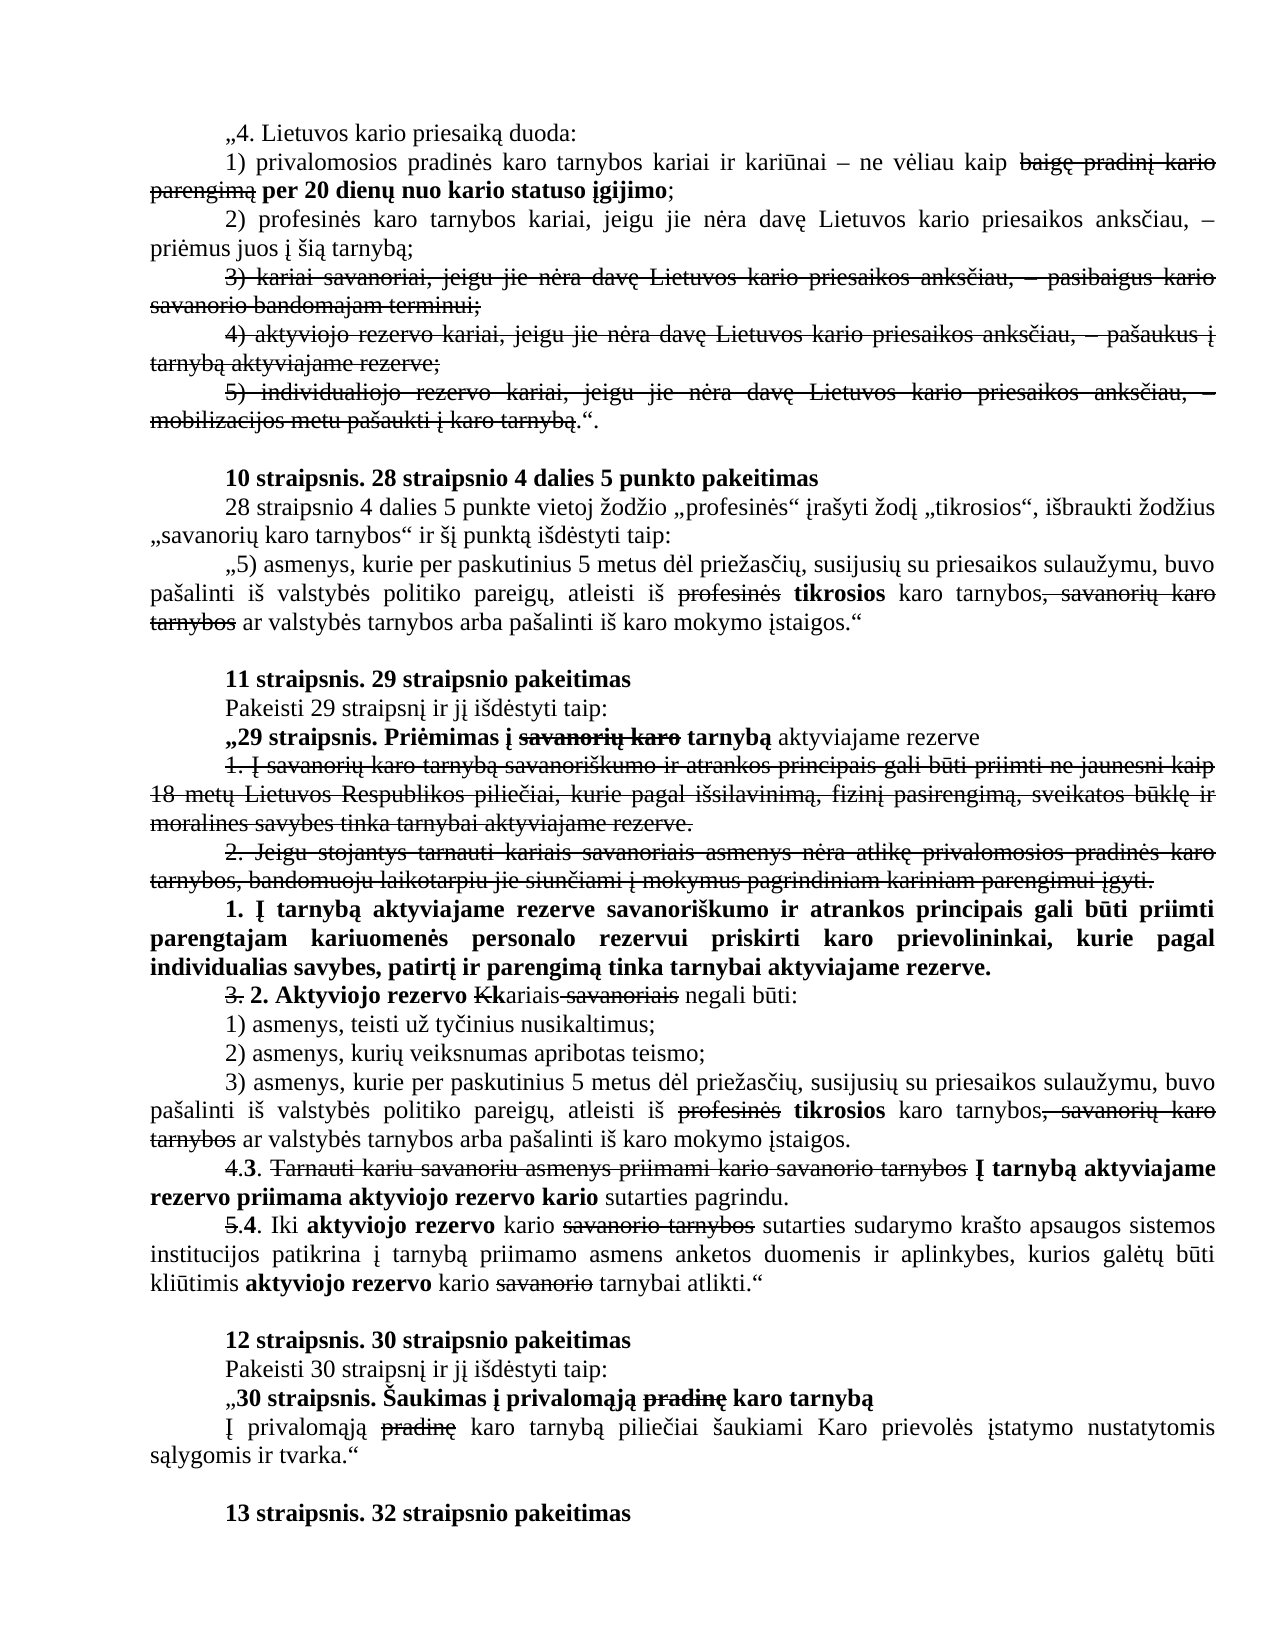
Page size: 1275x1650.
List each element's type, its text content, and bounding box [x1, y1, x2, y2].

text 1. Į savanorių karo tarnybą savanoriškumo ir atrankos principais gali būti priimti ne jaunesni kaip 18 metų Lietuvos Respublikos piliečiai, kurie pagal išsilavinimą, fizinį pasirengimą, sveikatos būklę ir moralines savybes tinka tarnybai aktyviajame rezerve. [150, 751, 1216, 795]
text 2. Jeigu stojantys tarnauti kariais savanoriais asmenys nėra atlikę privalomosios pradinės karo tarnybos, bandomuoju laikotarpiu jie siunčiami į mokymus pagrindiniam kariniam parengimui įgyti. [150, 837, 1216, 894]
text 13 straipsnis. 32 straipsnio pakeitimas [150, 1498, 1216, 1527]
text 3) kariai savanoriai, jeigu jie nėra davę Lietuvos kario priesaikos anksčiau, – pasibaigus kario savanorio bandomajam terminui; [150, 262, 1216, 319]
text 3. 2. Aktyviojo rezervo Kkariais savanoriais negali būti: [150, 981, 1216, 1009]
text 5.4. Iki aktyviojo rezervo kario savanorio tarnybos sutarties sudarymo krašto apsaugos sistemos institucijos patikrina į tarnybą priimamo asmens anketos duomenis ir aplinkybes, kurios galėtų būti kliūtimis aktyviojo rezervo kario savanorio tarnybai atlikti.“ [150, 1211, 1216, 1297]
text 11 straipsnis. 29 straipsnio pakeitimas [150, 664, 1216, 693]
text „5) asmenys, kurie per paskutinius 5 metus dėl priežasčių, susijusių su priesaikos sulaužymu, buvo pašalinti iš valstybės politiko pareigų, atleisti iš profesinės tikrosios karo tarnybos, savanorių karo tarnybos ar valstybės tarnybos arba pašalinti iš karo mokymo įstaigos.“ [150, 549, 1216, 636]
text Pakeisti 30 straipsnį ir jį išdėstyti taip: [150, 1354, 1216, 1383]
text 2) asmenys, kurių veiksnumas apribotas teismo; [150, 1038, 1216, 1067]
text „4. Lietuvos kario priesaiką duoda: [150, 118, 1216, 147]
text 1) asmenys, teisti už tyčinius nusikaltimus; [150, 1009, 1216, 1038]
text „29 straipsnis. Priėmimas į savanorių karo tarnybą aktyviajame rezerve [150, 722, 1216, 751]
text Pakeisti 29 straipsnį ir jį išdėstyti taip: [150, 693, 1216, 722]
text 12 straipsnis. 30 straipsnio pakeitimas [150, 1326, 1216, 1354]
text 2) profesinės karo tarnybos kariai, jeigu jie nėra davę Lietuvos kario priesaikos anksčiau, – priėmus juos į šią tarnybą; [150, 204, 1216, 262]
text 28 straipsnio 4 dalies 5 punkte vietoj žodžio „profesinės“ įrašyti žodį „tikrosios“, išbraukti žodžius „savanorių karo tarnybos“ ir šį punktą išdėstyti taip: [150, 492, 1216, 549]
text 1) privalomosios pradinės karo tarnybos kariai ir kariūnai – ne vėliau kaip baigę pradinį kario parengimą per 20 dienų nuo kario statuso įgijimo; [150, 147, 1216, 204]
text 1. Į savanorių karo tarnybą savanoriškumo ir atrankos principais gali būti priimti ne jaunesni kaip 18 metų Lietuvos Respublikos piliečiai, kurie pagal išsilavinimą, fizinį pasirengimą, sveikatos būklę ir moralines savybes tinka tarnybai aktyviajame rezerve. [150, 796, 1216, 837]
text 3) asmenys, kurie per paskutinius 5 metus dėl priežasčių, susijusių su priesaikos sulaužymu, buvo pašalinti iš valstybės politiko pareigų, atleisti iš profesinės tikrosios karo tarnybos, savanorių karo tarnybos ar valstybės tarnybos arba pašalinti iš karo mokymo įstaigos. [150, 1067, 1216, 1153]
text 4) aktyviojo rezervo kariai, jeigu jie nėra davę Lietuvos kario priesaikos anksčiau, – pašaukus į tarnybą aktyviajame rezerve; [150, 319, 1216, 377]
text 5) individualiojo rezervo kariai, jeigu jie nėra davę Lietuvos kario priesaikos anksčiau, – mobilizacijos metu pašaukti į karo tarnybą.“. [150, 377, 1216, 434]
text 10 straipsnis. 28 straipsnio 4 dalies 5 punkto pakeitimas [150, 463, 1216, 492]
text 4.3. Tarnauti kariu savanoriu asmenys priimami kario savanorio tarnybos Į tarnybą aktyviajame rezervo priimama aktyviojo rezervo kario sutarties pagrindu. [150, 1153, 1216, 1211]
text Į privalomąją pradinę karo tarnybą piliečiai šaukiami Karo prievolės įstatymo nustatytomis sąlygomis ir tvarka.“ [150, 1412, 1216, 1469]
text „30 straipsnis. Šaukimas į privalomąją pradinę karo tarnybą [150, 1383, 1216, 1412]
text 1. Į tarnybą aktyviajame rezerve savanoriškumo ir atrankos principais gali būti priimti parengtajam kariuomenės personalo rezervui priskirti karo prievolininkai, kurie pagal individualias savybes, patirtį ir parengimą tinka tarnybai aktyviajame rezerve. [150, 894, 1216, 981]
